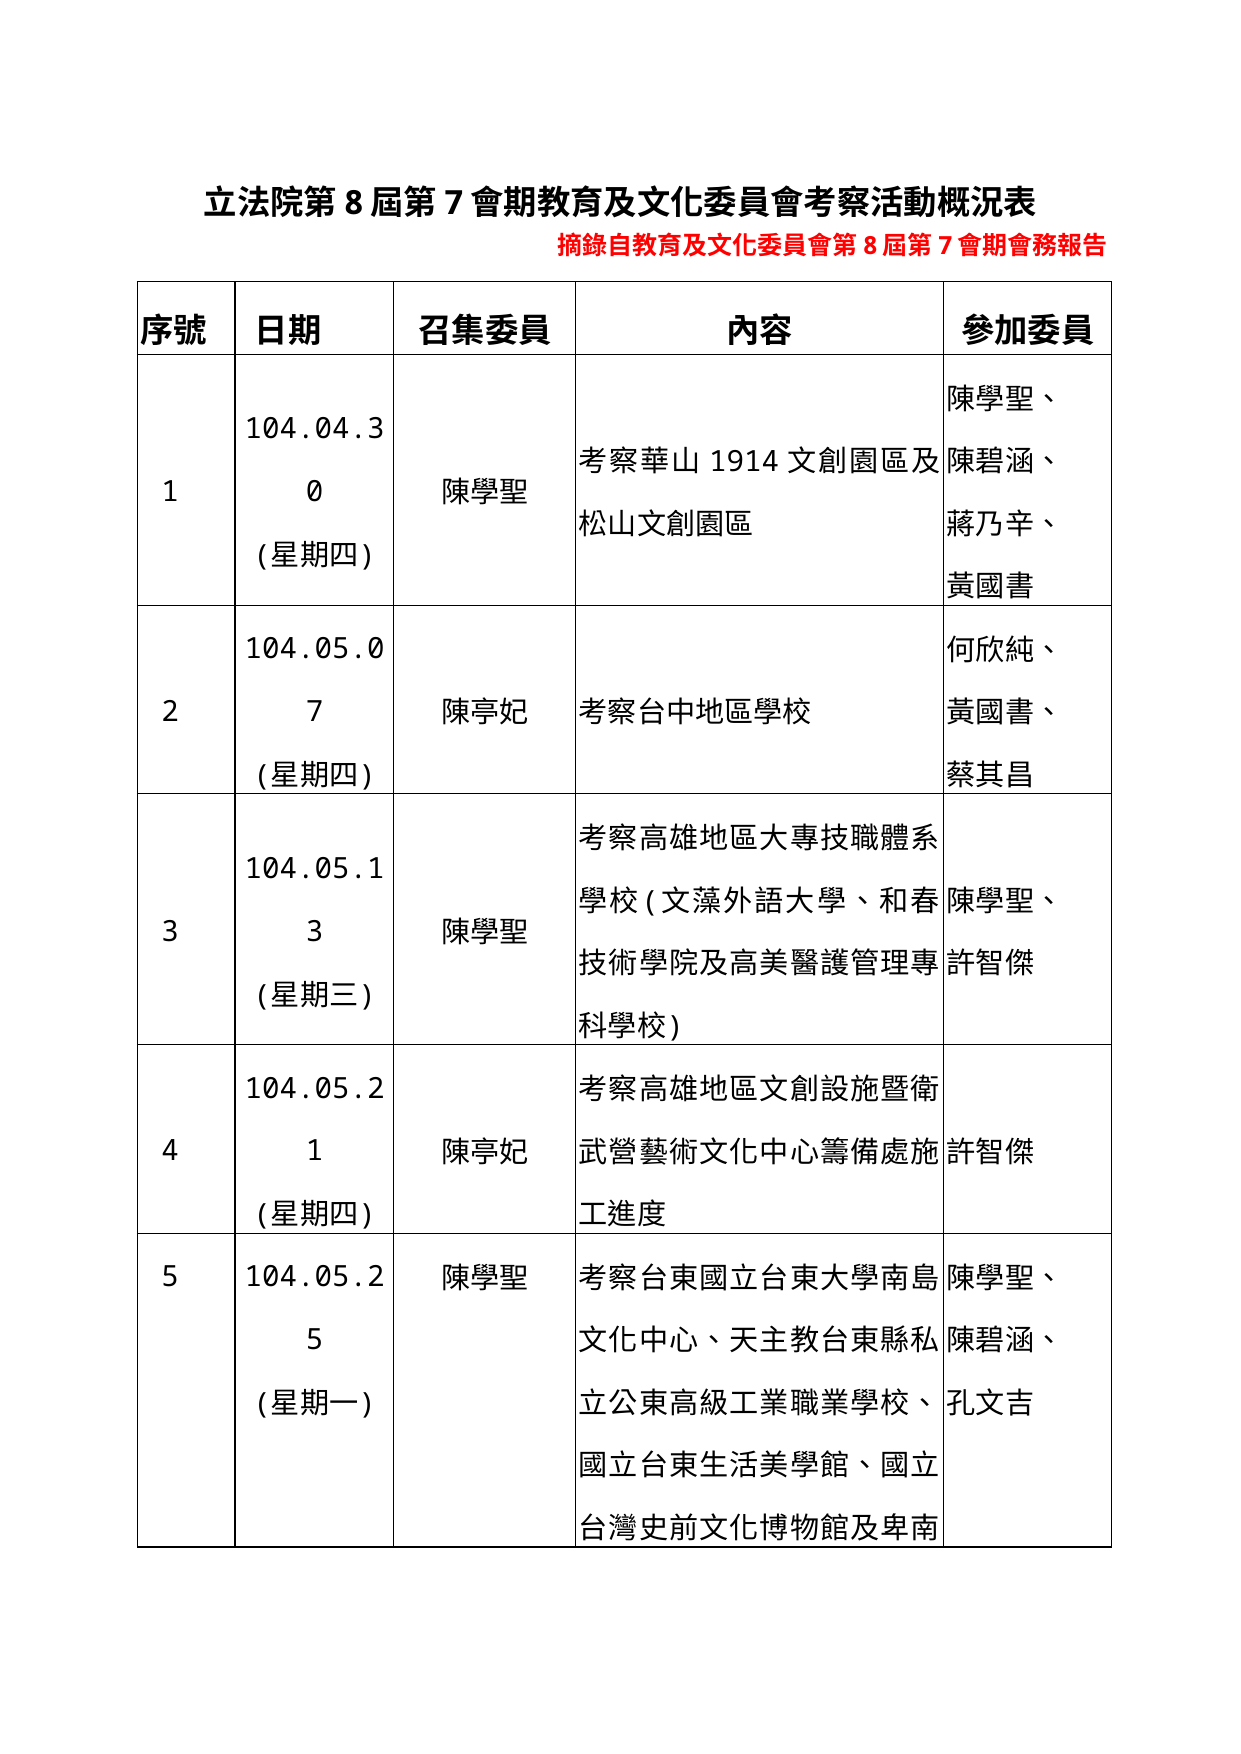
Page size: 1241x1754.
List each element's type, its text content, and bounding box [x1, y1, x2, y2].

table_header 序號 [138, 282, 234, 354]
table_cell 考察高雄地區大專技職體系學校(文藻外語大學、和春技術學院及高美醫護管理專科學校) [576, 794, 943, 1044]
table_cell 104.05.13 (星期三) [236, 794, 393, 1044]
table_cell 陳亭妃 [394, 1045, 575, 1233]
text 立法院第8屆第7會期教育及文化委員會考察活動概況表 [133, 158, 1107, 221]
table_header 召集委員 [394, 282, 575, 354]
table_cell 陳學聖、 許智傑 [944, 794, 1111, 1044]
table_cell 104.05.21 (星期四) [236, 1045, 393, 1233]
table_cell [138, 1234, 234, 1546]
table_cell 考察華山1914文創園區及松山文創園區 [576, 355, 943, 605]
table_cell [138, 355, 234, 605]
table_cell [138, 606, 234, 793]
table_cell 陳學聖、 陳碧涵、 孔文吉 [944, 1234, 1111, 1546]
table_cell 104.05.07 (星期四) [236, 606, 393, 793]
table_cell 考察台中地區學校 [576, 606, 943, 793]
table_cell 許智傑 [944, 1045, 1111, 1233]
table_cell [138, 794, 234, 1044]
table_cell 陳學聖 [394, 1234, 575, 1546]
table_header 日期 [236, 282, 393, 354]
table_cell 考察高雄地區文創設施暨衛武營藝術文化中心籌備處施工進度 [576, 1045, 943, 1233]
table_header 內容 [576, 282, 943, 354]
text 摘錄自教育及文化委員會第8屆第7會期會務報告 [133, 221, 1107, 262]
table_cell 陳學聖 [394, 355, 575, 605]
table_header 參加委員 [944, 282, 1111, 354]
table_cell 陳亭妃 [394, 606, 575, 793]
table_cell [138, 1045, 234, 1233]
table_cell 104.04.30 (星期四) [236, 355, 393, 605]
table_cell 考察台東國立台東大學南島文化中心、天主教台東縣私立公東高級工業職業學校、國立台東生活美學館、國立台灣史前文化博物館及卑南 [576, 1234, 943, 1546]
table_cell 104.05.25 (星期一) [236, 1234, 393, 1546]
table_cell 陳學聖 [394, 794, 575, 1044]
table_cell 何欣純、 黃國書、 蔡其昌 [944, 606, 1111, 793]
table_cell 陳學聖、 陳碧涵、 蔣乃辛、 黃國書 [944, 355, 1111, 605]
